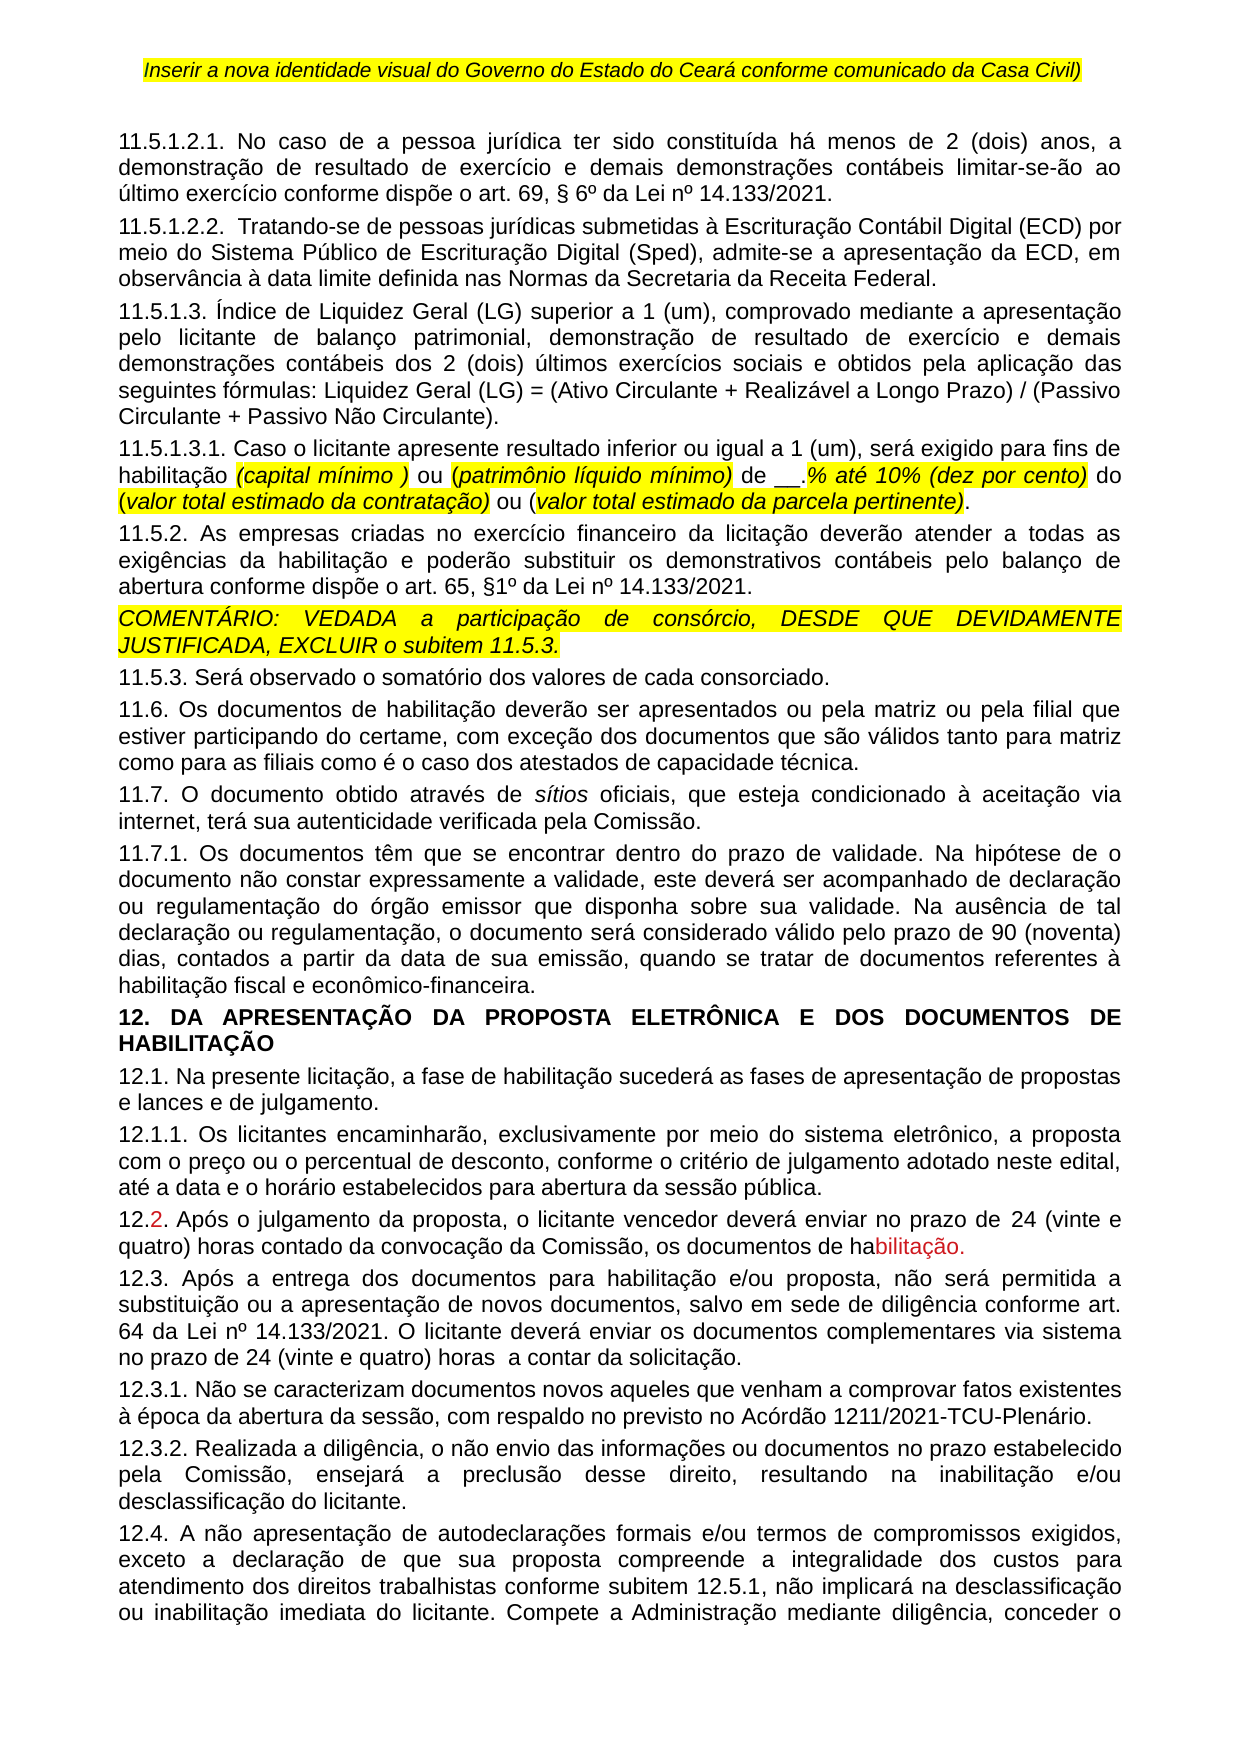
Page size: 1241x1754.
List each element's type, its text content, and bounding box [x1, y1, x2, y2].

text 12.3. Após a entrega dos documentos para habilitação e/ou proposta, não será permitida a substituição ou a apresentação de novos documentos, salvo em sede de diligência conforme art. 64 da Lei nº 14.133/2021. O licitante deverá enviar os documentos complementares via sistema no prazo de 24 (vinte e quatro) horas a contar da solicitação. [118, 1265, 1122, 1370]
text 11.5.1.3.1. Caso o licitante apresente resultado inferior ou igual a 1 (um), será exigido para fins de habilitação (capital mínimo ) ou (patrimônio líquido mínimo) de __.% até 10% (dez por cento) do (valor total estimado da contratação) ou (valor total estimado da parcela pertinente). [118, 435, 1122, 514]
text 12.3.2. Realizada a diligência, o não envio das informações ou documentos no prazo estabelecido pela Comissão, ensejará a preclusão desse direito, resultando na inabilitação e/ou desclassificação do licitante. [118, 1435, 1122, 1514]
text 11.5.2. As empresas criadas no exercício financeiro da licitação deverão atender a todas as exigências da habilitação e poderão substituir os demonstrativos contábeis pelo balanço de abertura conforme dispõe o art. 65, §1º da Lei nº 14.133/2021. [118, 520, 1122, 599]
text 12.1. Na presente licitação, a fase de habilitação sucederá as fases de apresentação de propostas e lances e de julgamento. [118, 1063, 1122, 1115]
text COMENTÁRIO: VEDADA a participação de consórcio, DESDE QUE DEVIDAMENTE JUSTIFICADA, EXCLUIR o subitem 11.5.3. [118, 605, 1122, 658]
text 12.2. Após o julgamento da proposta, o licitante vencedor deverá enviar no prazo de 24 (vinte e quatro) horas contado da convocação da Comissão, os documentos de habilitação. [118, 1206, 1122, 1259]
text 11.7. O documento obtido através de sítios oficiais, que esteja condicionado à aceitação via internet, terá sua autenticidade verificada pela Comissão. [118, 781, 1122, 834]
text 11.5.3. Será observado o somatório dos valores de cada consorciado. [118, 664, 1122, 690]
text 11.5.1.2.2. Tratando-se de pessoas jurídicas submetidas à Escrituração Contábil Digital (ECD) por meio do Sistema Público de Escrituração Digital (Sped), admite-se a apresentação da ECD, em observância à data limite definida nas Normas da Secretaria da Receita Federal. [118, 213, 1122, 292]
text 11.5.1.3. Índice de Liquidez Geral (LG) superior a 1 (um), comprovado mediante a apresentação pelo licitante de balanço patrimonial, demonstração de resultado de exercício e demais demonstrações contábeis dos 2 (dois) últimos exercícios sociais e obtidos pela aplicação das seguintes fórmulas: Liquidez Geral (LG) = (Ativo Circulante + Realizável a Longo Prazo) / (Passivo Circulante + Passivo Não Circulante). [118, 298, 1122, 429]
text 12.4. A não apresentação de autodeclarações formais e/ou termos de compromissos exigidos, exceto a declaração de que sua proposta compreende a integralidade dos custos para atendimento dos direitos trabalhistas conforme subitem 12.5.1, não implicará na desclassificação ou inabilitação imediata do licitante. Compete a Administração mediante diligência, conceder o [118, 1520, 1122, 1625]
text 11.7.1. Os documentos têm que se encontrar dentro do prazo de validade. Na hipótese de o documento não constar expressamente a validade, este deverá ser acompanhado de declaração ou regulamentação do órgão emissor que disponha sobre sua validade. Na ausência de tal declaração ou regulamentação, o documento será considerado válido pelo prazo de 90 (noventa) dias, contados a partir da data de sua emissão, quando se tratar de documentos referentes à habilitação fiscal e econômico-financeira. [118, 840, 1122, 998]
text 12.1.1. Os licitantes encaminharão, exclusivamente por meio do sistema eletrônico, a proposta com o preço ou o percentual de desconto, conforme o critério de julgamento adotado neste edital, até a data e o horário estabelecidos para abertura da sessão pública. [118, 1121, 1122, 1200]
text 11.5.1.2.1. No caso de a pessoa jurídica ter sido constituída há menos de 2 (dois) anos, a demonstração de resultado de exercício e demais demonstrações contábeis limitar-se-ão ao último exercício conforme dispõe o art. 69, § 6º da Lei nº 14.133/2021. [118, 128, 1122, 207]
text 12. DA APRESENTAÇÃO DA PROPOSTA ELETRÔNICA E DOS DOCUMENTOS DE HABILITAÇÃO [118, 1004, 1122, 1057]
text 12.3.1. Não se caracterizam documentos novos aqueles que venham a comprovar fatos existentes à época da abertura da sessão, com respaldo no previsto no Acórdão 1211/2021-TCU-Plenário. [118, 1376, 1122, 1429]
text 11.6. Os documentos de habilitação deverão ser apresentados ou pela matriz ou pela filial que estiver participando do certame, com exceção dos documentos que são válidos tanto para matriz como para as filiais como é o caso dos atestados de capacidade técnica. [118, 696, 1122, 775]
